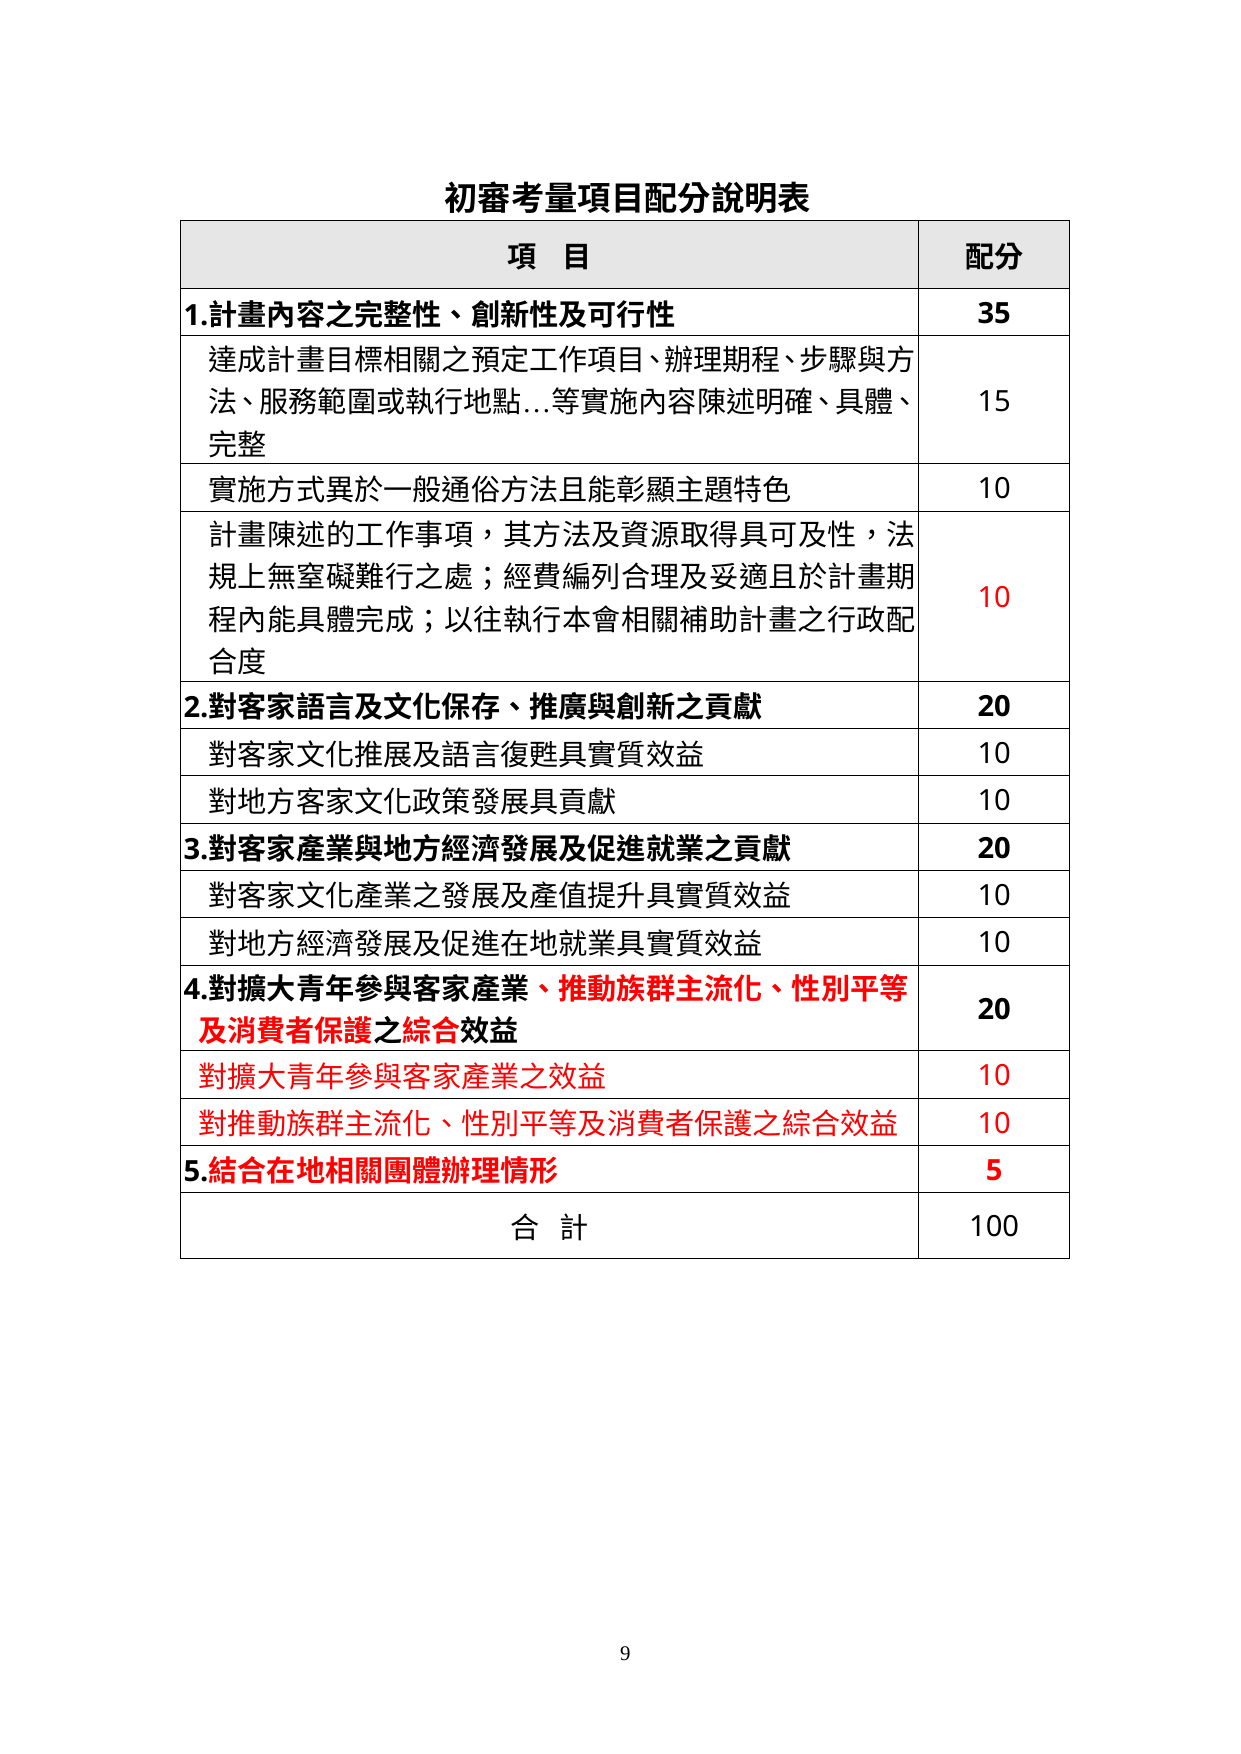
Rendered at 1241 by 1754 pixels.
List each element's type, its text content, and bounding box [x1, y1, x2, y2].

table_cell 5 [919, 1146, 1069, 1192]
table_cell 10 [919, 918, 1069, 964]
table_cell 10 [919, 1099, 1069, 1145]
table_cell 20 [919, 966, 1069, 1050]
table_cell 對客家文化產業之發展及產值提升具實質效益 [181, 871, 918, 917]
table_cell 對地方經濟發展及促進在地就業具實質效益 [181, 918, 918, 964]
table_cell 2.對客家語言及文化保存、推廣與創新之貢獻 [181, 682, 918, 728]
table_cell 15 [919, 336, 1069, 463]
table_cell 100 [919, 1193, 1069, 1258]
table_cell 1.計畫內容之完整性、創新性及可行性 [181, 289, 918, 335]
table_cell 對擴大青年參與客家產業之效益 [181, 1051, 918, 1098]
table_cell 4.對擴大青年參與客家產業、推動族群主流化、性別平等 及消費者保護之綜合效益 [181, 966, 918, 1050]
text 初審考量項目配分說明表 [130, 171, 1125, 219]
table_header 項 目 [181, 221, 918, 288]
table_cell 10 [919, 729, 1069, 775]
table_cell 實施方式異於一般通俗方法且能彰顯主題特色 [181, 464, 918, 511]
table_cell 對推動族群主流化、性別平等及消費者保護之綜合效益 [181, 1099, 918, 1145]
table_cell 對客家文化推展及語言復甦具實質效益 [181, 729, 918, 775]
table_cell 20 [919, 682, 1069, 728]
table_cell 合 計 [181, 1193, 918, 1258]
table_cell 35 [919, 289, 1069, 335]
table_cell 10 [919, 1051, 1069, 1098]
table_cell 10 [919, 776, 1069, 823]
table_cell 計畫陳述的工作事項，其方法及資源取得具可及性，法規上無窒礙難行之處；經費編列合理及妥適且於計畫期程內能具體完成；以往執行本會相關補助計畫之行政配合度 [181, 512, 918, 681]
table_cell 20 [919, 824, 1069, 870]
table_cell 10 [919, 871, 1069, 917]
table_cell 10 [919, 512, 1069, 681]
table_cell 對地方客家文化政策發展具貢獻 [181, 776, 918, 823]
table_header 配分 [919, 221, 1069, 288]
table_cell 達成計畫目標相關之預定工作項目、辦理期程、步驟與方法、服務範圍或執行地點…等實施內容陳述明確、具體、完整 [181, 336, 918, 463]
table_cell 10 [919, 464, 1069, 511]
table_cell 3.對客家產業與地方經濟發展及促進就業之貢獻 [181, 824, 918, 870]
table_cell 5.結合在地相關團體辦理情形 [181, 1146, 918, 1192]
